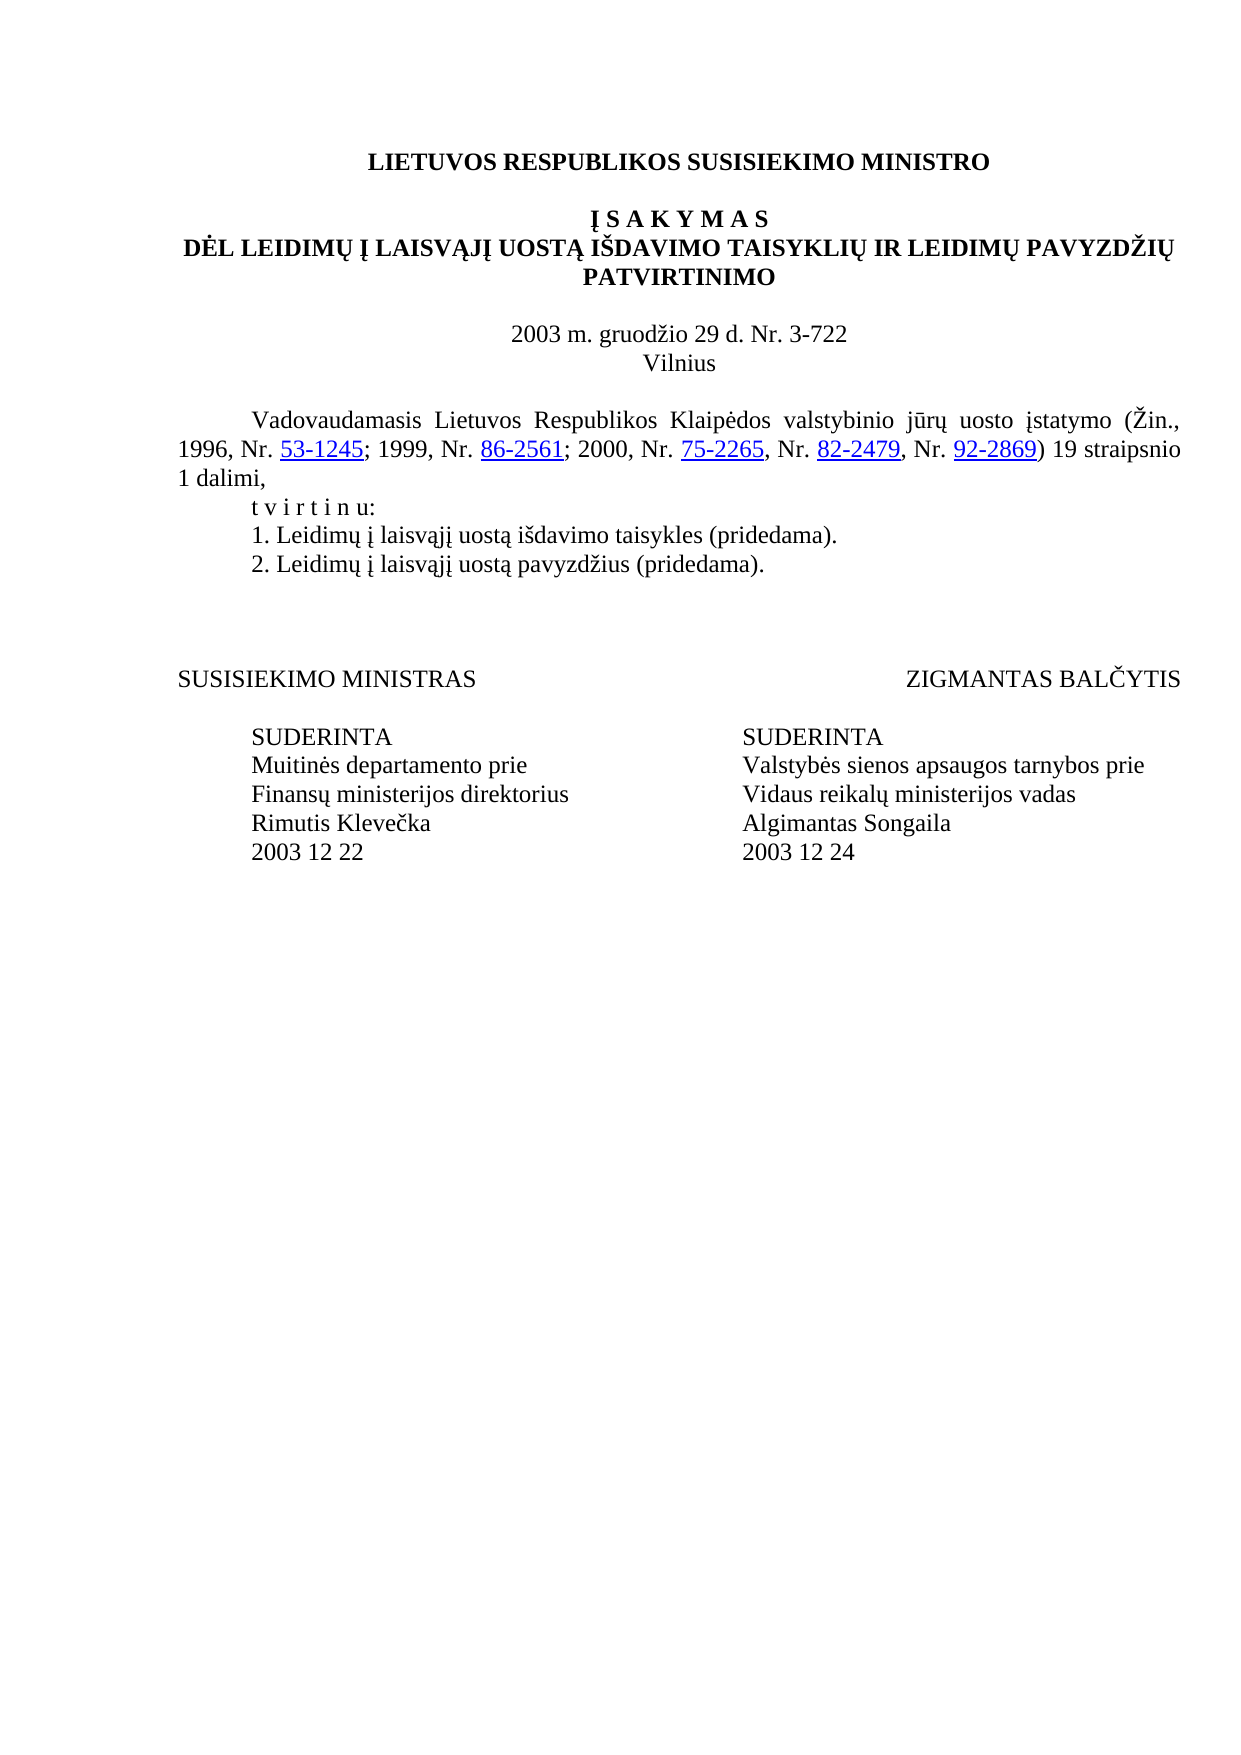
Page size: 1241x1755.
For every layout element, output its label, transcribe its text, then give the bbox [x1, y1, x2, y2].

text Finansų ministerijos direktorius Vidaus reikalų ministerijos vadas [177, 779, 1181, 808]
text DĖL LEIDIMŲ Į LAISVĄJĮ UOSTĄ IŠDAVIMO TAISYKLIŲ IR LEIDIMŲ PAVYZDŽIŲ PATVIRTINIMO [177, 233, 1181, 291]
text Rimutis Klevečka Algimantas Songaila [177, 808, 1181, 837]
text SUDERINTA SUDERINTA [177, 722, 1181, 751]
text 1. Leidimų į laisvąjį uostą išdavimo taisykles (pridedama). [177, 521, 1181, 549]
text 2003 12 22 2003 12 24 [177, 837, 1181, 866]
text Vadovaudamasis Lietuvos Respublikos Klaipėdos valstybinio jūrų uosto įstatymo (Žin., 1996, Nr. 53-1245; 1999, Nr. 86-2561; 2000, Nr. 75-2265, Nr. 82-2479, Nr. 92-2869) 19 straipsnio 1 dalimi, [177, 406, 1181, 492]
text SUSISIEKIMO MINISTRAS ZIGMANTAS BALČYTIS [177, 664, 1181, 693]
text 2. Leidimų į laisvąjį uostą pavyzdžius (pridedama). [177, 549, 1181, 578]
text Muitinės departamento prie Valstybės sienos apsaugos tarnybos prie [177, 751, 1181, 779]
text Į S A K Y M A S [177, 204, 1181, 233]
text Vilnius [177, 348, 1181, 377]
text tvirtinu: [177, 492, 1181, 521]
text LIETUVOS RESPUBLIKOS SUSISIEKIMO MINISTRO [177, 147, 1181, 176]
text 2003 m. gruodžio 29 d. Nr. 3-722 [177, 319, 1181, 348]
